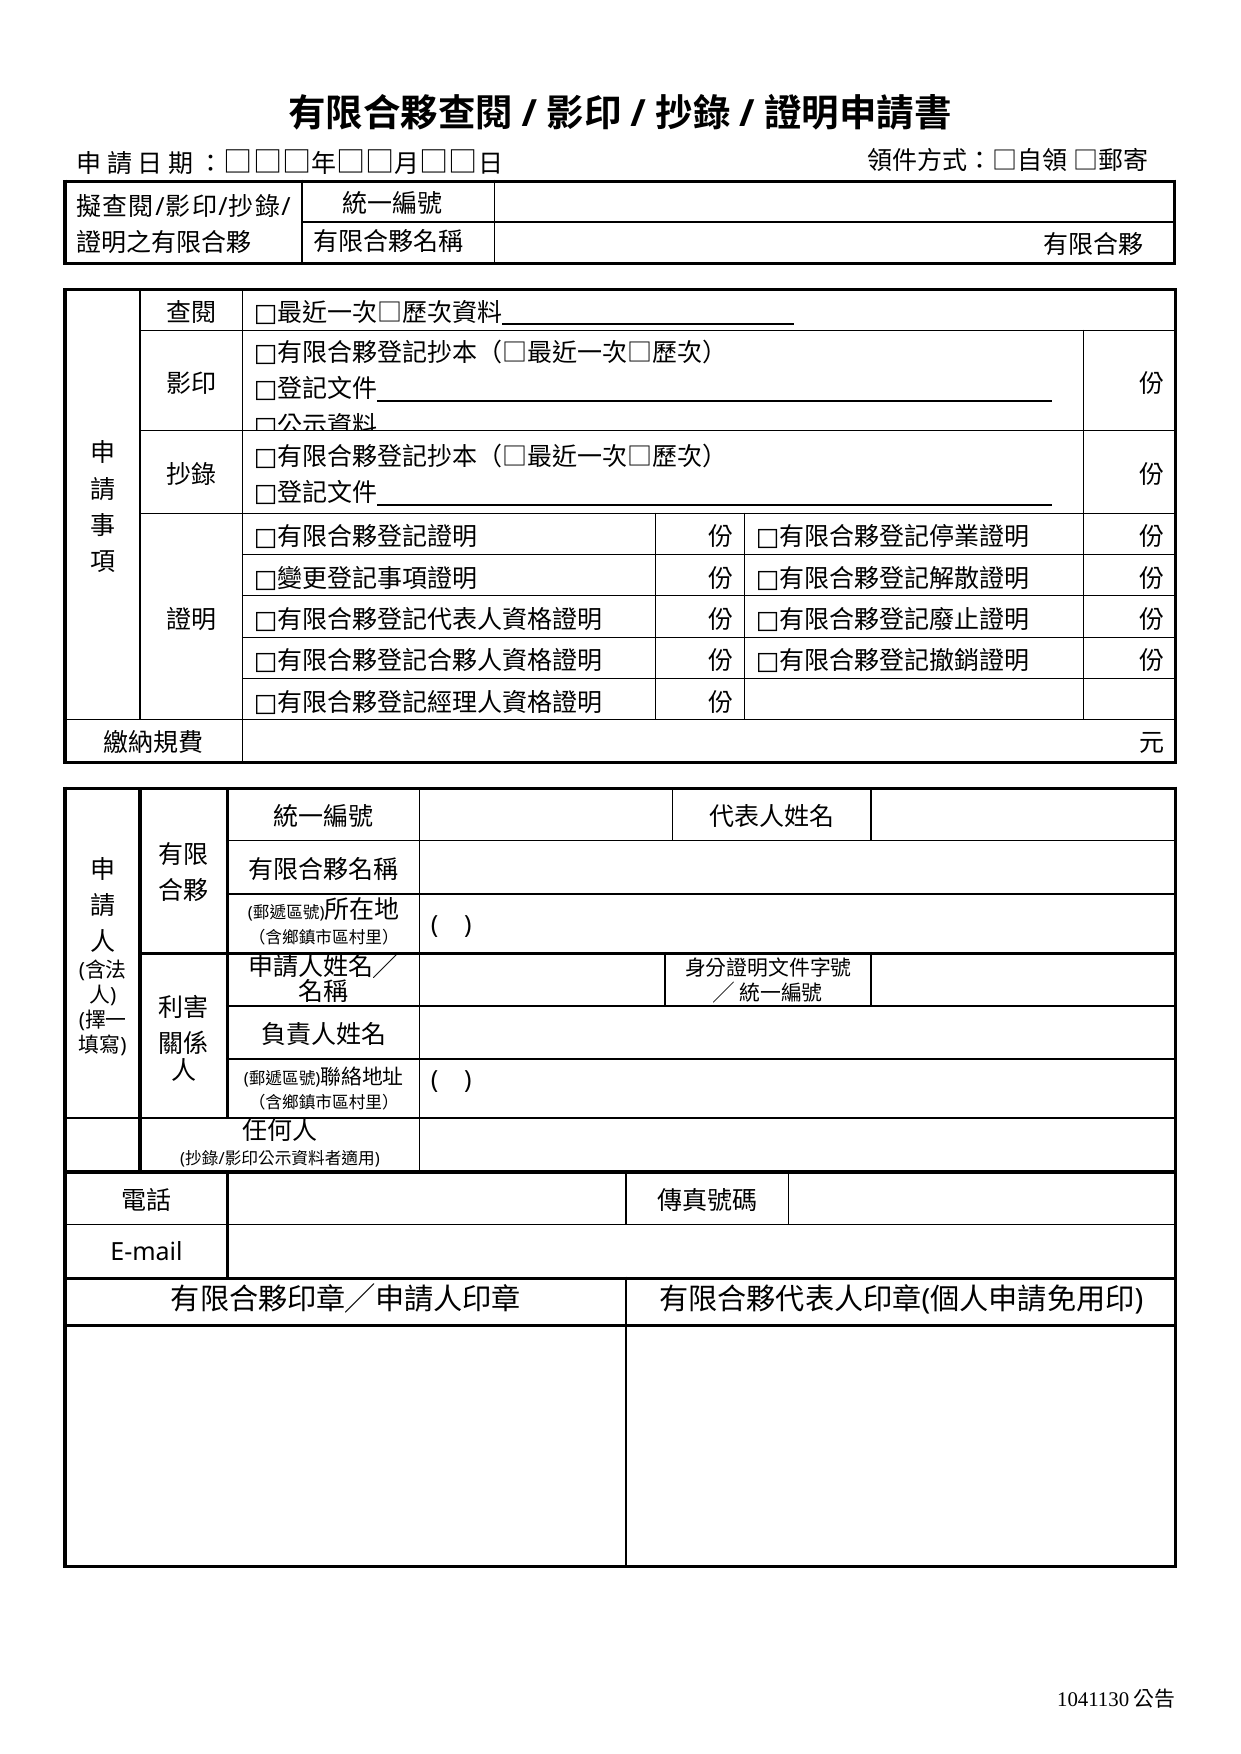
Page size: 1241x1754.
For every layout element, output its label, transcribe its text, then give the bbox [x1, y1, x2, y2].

table_cell □有限合夥登記停業證明 [745, 514, 1083, 554]
table_cell [420, 955, 664, 1005]
table_cell □有限合夥登記廢止證明 [745, 596, 1083, 637]
table_cell (郵遞區號)所在地 （含鄉鎮市區村里） [229, 895, 419, 952]
table_cell □有限合夥登記抄本（□最近一次□歷次） □登記文件 □公示資料 [243, 331, 1083, 430]
table_cell 份 [1084, 514, 1174, 554]
table_cell 份 [1084, 431, 1174, 513]
table_header □最近一次□歷次資料 [243, 291, 1174, 329]
table_header [872, 790, 1174, 840]
table_cell 利害關係 人 [142, 955, 226, 1117]
table_cell □有限合夥登記抄本（□最近一次□歷次） □登記文件 [243, 431, 1083, 513]
table_cell 份 [656, 638, 744, 678]
table_cell □變更登記事項證明 [243, 555, 655, 595]
table_cell □有限合夥登記撤銷證明 [745, 638, 1083, 678]
table_cell 電話 [67, 1174, 226, 1223]
table_cell [229, 1174, 625, 1223]
table_cell 擬查閱/影印/抄錄/證明之有限合夥 [67, 183, 301, 262]
table_cell □有限合夥登記經理人資格證明 [243, 679, 655, 719]
table_cell [229, 1225, 1174, 1277]
table_cell [1084, 679, 1174, 719]
table_header 統一編號 [229, 790, 419, 840]
table_cell 份 [656, 555, 744, 595]
table_cell 領件方式：□自領 □郵寄 [554, 138, 1174, 179]
table_header 查閱 [141, 291, 242, 329]
table_cell 份 [656, 679, 744, 719]
table_cell 有限合夥代表人印章(個人申請免用印) [627, 1280, 1174, 1324]
table_header [420, 790, 672, 840]
table_cell 身分證明文件字號╱ 統一編號 [666, 955, 870, 1005]
table_cell [495, 183, 1173, 221]
table_cell [745, 679, 1083, 719]
table_cell 份 [1084, 331, 1174, 430]
table_cell ( ) [420, 895, 1174, 952]
table_cell [67, 1119, 138, 1170]
table_cell E-mail [67, 1225, 226, 1277]
table_cell [789, 1174, 1174, 1223]
table_cell [67, 1327, 625, 1564]
table_cell 傳真號碼 [627, 1174, 788, 1223]
table_cell ( ) [420, 1060, 1174, 1117]
table_cell 證明 [141, 514, 242, 719]
table_cell □有限合夥登記合夥人資格證明 [243, 638, 655, 678]
table_header 申 請 事 項 [67, 291, 139, 719]
table_cell 份 [1084, 638, 1174, 678]
table_cell [420, 841, 1174, 893]
table_cell □有限合夥登記證明 [243, 514, 655, 554]
table_cell 有限合夥 [495, 223, 1173, 262]
table_cell 影印 [141, 331, 242, 430]
table_cell (郵遞區號)聯絡地址 （含鄉鎮市區村里） [229, 1060, 419, 1117]
table_cell [420, 1119, 1174, 1170]
table_cell 份 [1084, 555, 1174, 595]
table_cell 有限合夥印章╱申請人印章 [67, 1280, 625, 1324]
table_cell □有限合夥登記解散證明 [745, 555, 1083, 595]
table_cell 有限合夥名稱 [229, 841, 419, 893]
table_header 代表人姓名 [673, 790, 870, 840]
table_cell 繳納規費 [67, 720, 242, 761]
table_cell 份 [656, 514, 744, 554]
table_cell 申請人姓名╱名稱 [229, 955, 419, 1005]
table_cell □有限合夥登記代表人資格證明 [243, 596, 655, 637]
table_header 有限合夥 [142, 790, 226, 952]
table_cell 份 [656, 596, 744, 637]
table_header 有限合夥查閱 / 影印 / 抄錄 / 證明申請書 [65, 83, 1174, 138]
table_cell 元 [243, 720, 1174, 761]
table_header 申 請 人 (含法人) (擇一 填寫) [67, 790, 138, 1117]
table_cell [872, 955, 1174, 1005]
table_cell 統一編號 [303, 183, 494, 221]
table_cell 份 [1084, 596, 1174, 637]
table_cell 申 請 日 期 ：□□□年□□月□□日 [65, 138, 553, 179]
table_cell 任何人 (抄錄/影印公示資料者適用) [142, 1119, 419, 1170]
table_cell 有限合夥名稱 [303, 223, 494, 262]
table_cell 負責人姓名 [229, 1007, 419, 1058]
table_cell 抄錄 [141, 431, 242, 513]
table_cell [627, 1327, 1174, 1564]
table_cell [420, 1007, 1174, 1058]
